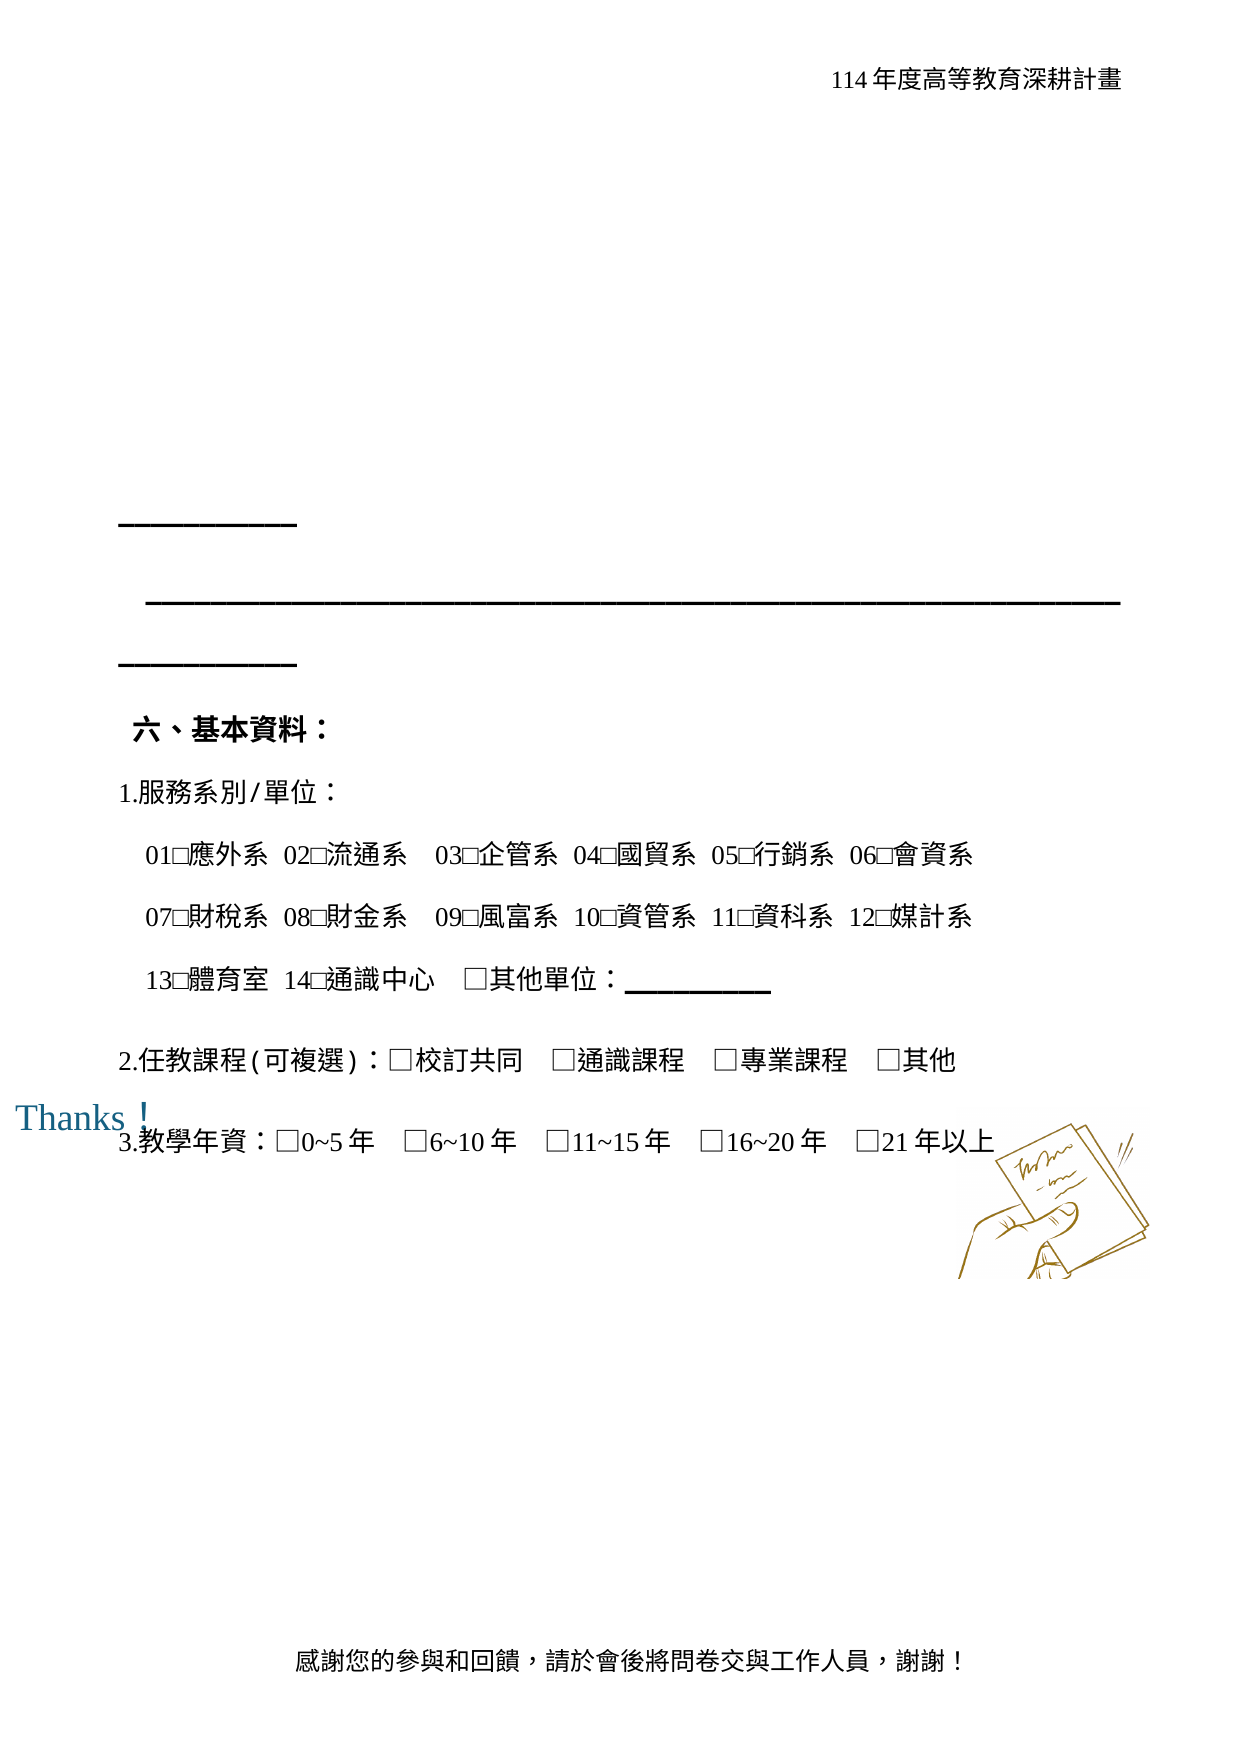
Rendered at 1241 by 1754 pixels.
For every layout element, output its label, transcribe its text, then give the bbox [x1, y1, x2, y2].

text 六、基本資料： [118, 686, 1122, 748]
text 3.教學年資：□0~5年 □6~10年 □11~15年 □16~20年 □21年以上 [0, 1079, 1122, 1310]
text 01□應外系 02□流通系 03□企管系 04□國貿系 05□行銷系 06□會資系 [118, 811, 1122, 873]
text 2.任教課程(可複選)：□校訂共同 □通識課程 □專業課程 □其他 [118, 1017, 1158, 1079]
text 07□財稅系 08□財金系 09□風富系 10□資管系 11□資科系 12□媒計系 [118, 873, 1122, 936]
text _______________________________________________________________________ [118, 548, 1122, 673]
text 13□體育室 14□通識中心 □其他單位：_________ [118, 936, 1122, 998]
text ___________ [118, 471, 1122, 533]
text 1.服務系別/單位： [118, 771, 1122, 811]
text Thanks！ [15, 1087, 178, 1141]
